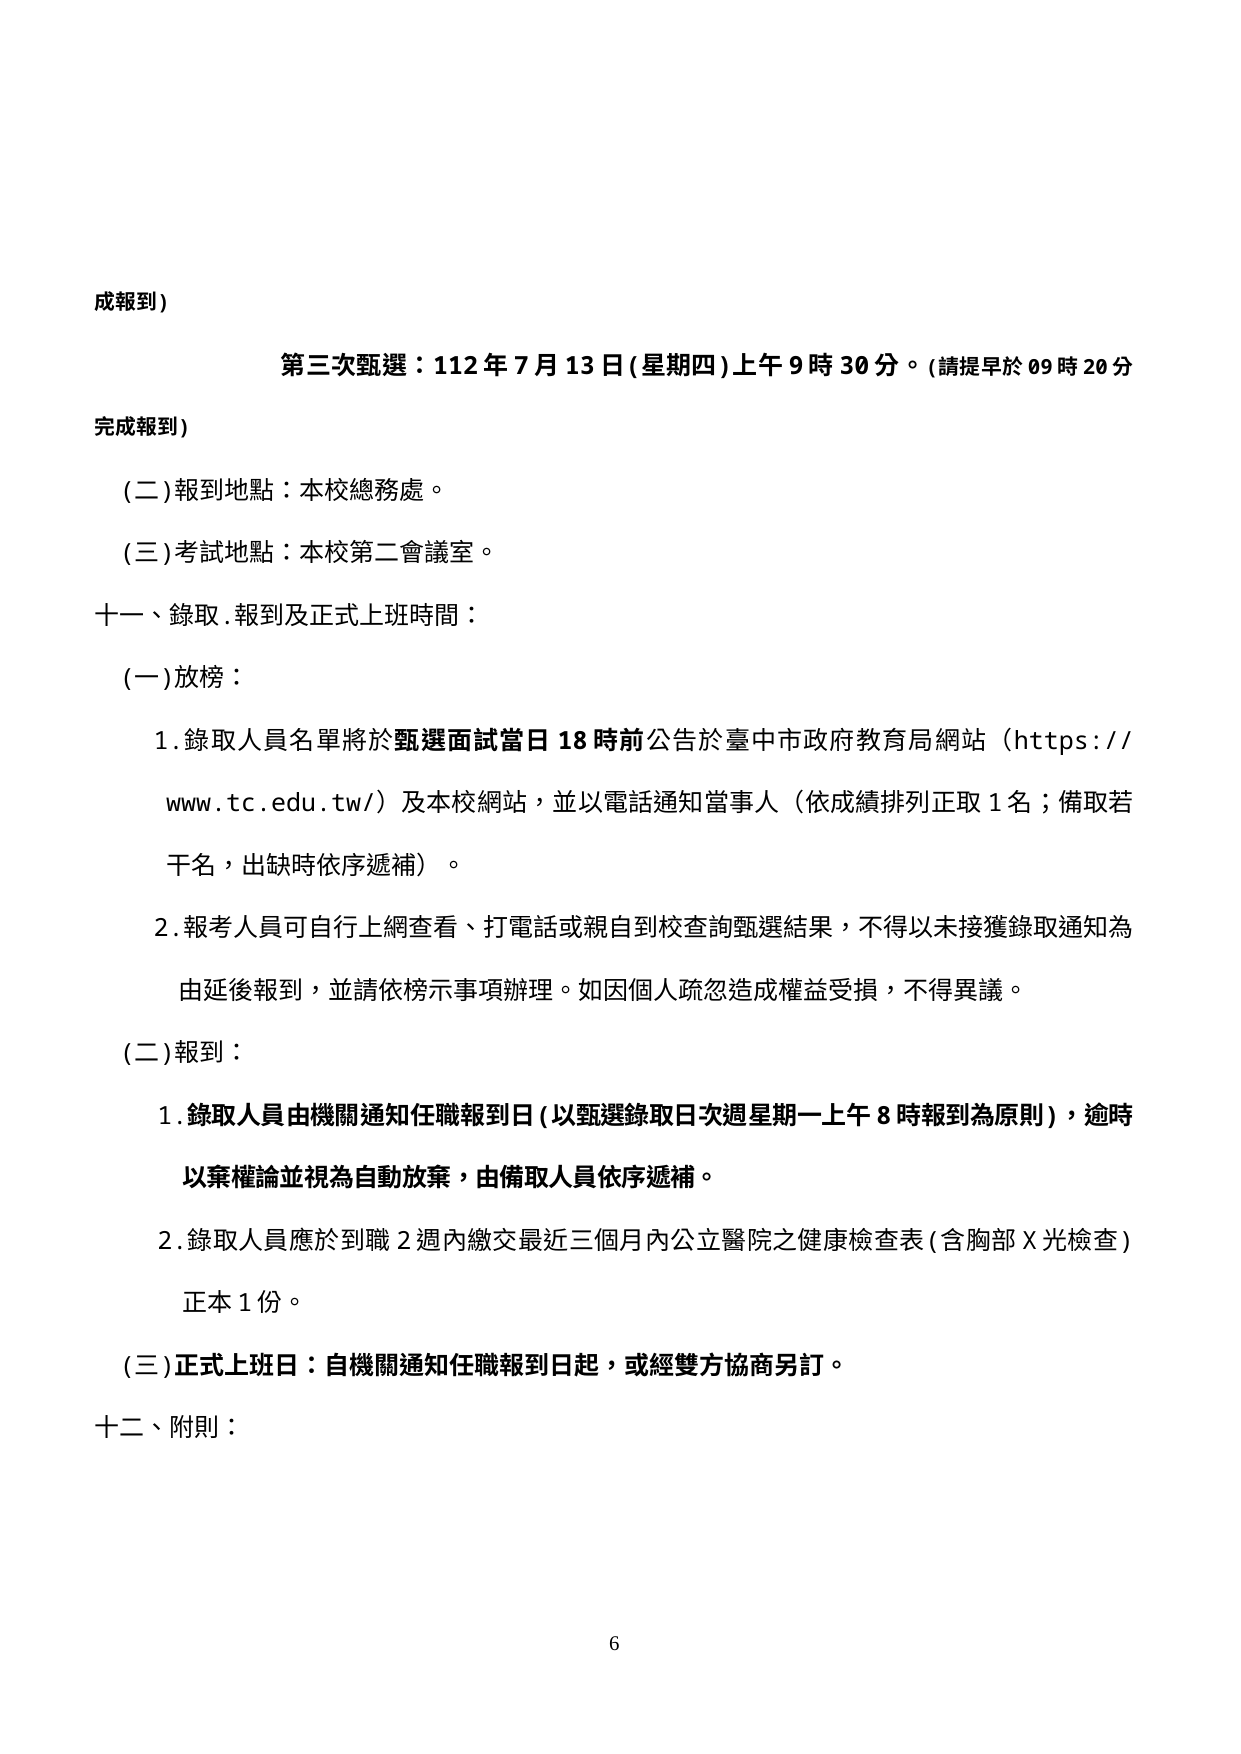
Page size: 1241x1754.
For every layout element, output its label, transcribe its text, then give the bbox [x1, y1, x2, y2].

text 2.報考人員可自行上網查看、打電話或親自到校查詢甄選結果，不得以未接獲錄取通知為由延後報到，並請依榜示事項辦理。如因個人疏忽造成權益受損，不得異議。 [153, 884, 1134, 1009]
text 成報到) [94, 259, 1134, 322]
text 第三次甄選：112年7月13日(星期四)上午9時30分。(請提早於09時20分完成報到) [94, 322, 1134, 447]
text (一)放榜： [94, 634, 1134, 697]
text 十二、附則： [94, 1384, 1134, 1447]
text 1.錄取人員名單將於甄選面試當日18時前公告於臺中市政府教育局網站（https://www.tc.edu.tw/）及本校網站，並以電話通知當事人（依成績排列正取1名；備取若干名，出缺時依序遞補）。 [153, 697, 1134, 884]
text 2.錄取人員應於到職2週內繳交最近三個月內公立醫院之健康檢查表(含胸部X光檢查) 正本1份。 [157, 1197, 1134, 1322]
text (三)考試地點：本校第二會議室。 [94, 509, 1134, 572]
text (二)報到： [94, 1009, 1134, 1072]
text 1.錄取人員由機關通知任職報到日(以甄選錄取日次週星期一上午8時報到為原則)，逾時以棄權論並視為自動放棄，由備取人員依序遞補。 [157, 1072, 1134, 1197]
text 十一、錄取.報到及正式上班時間： [94, 572, 1134, 634]
text (三)正式上班日：自機關通知任職報到日起，或經雙方協商另訂。 [94, 1322, 1134, 1384]
text (二)報到地點：本校總務處。 [94, 447, 1134, 509]
